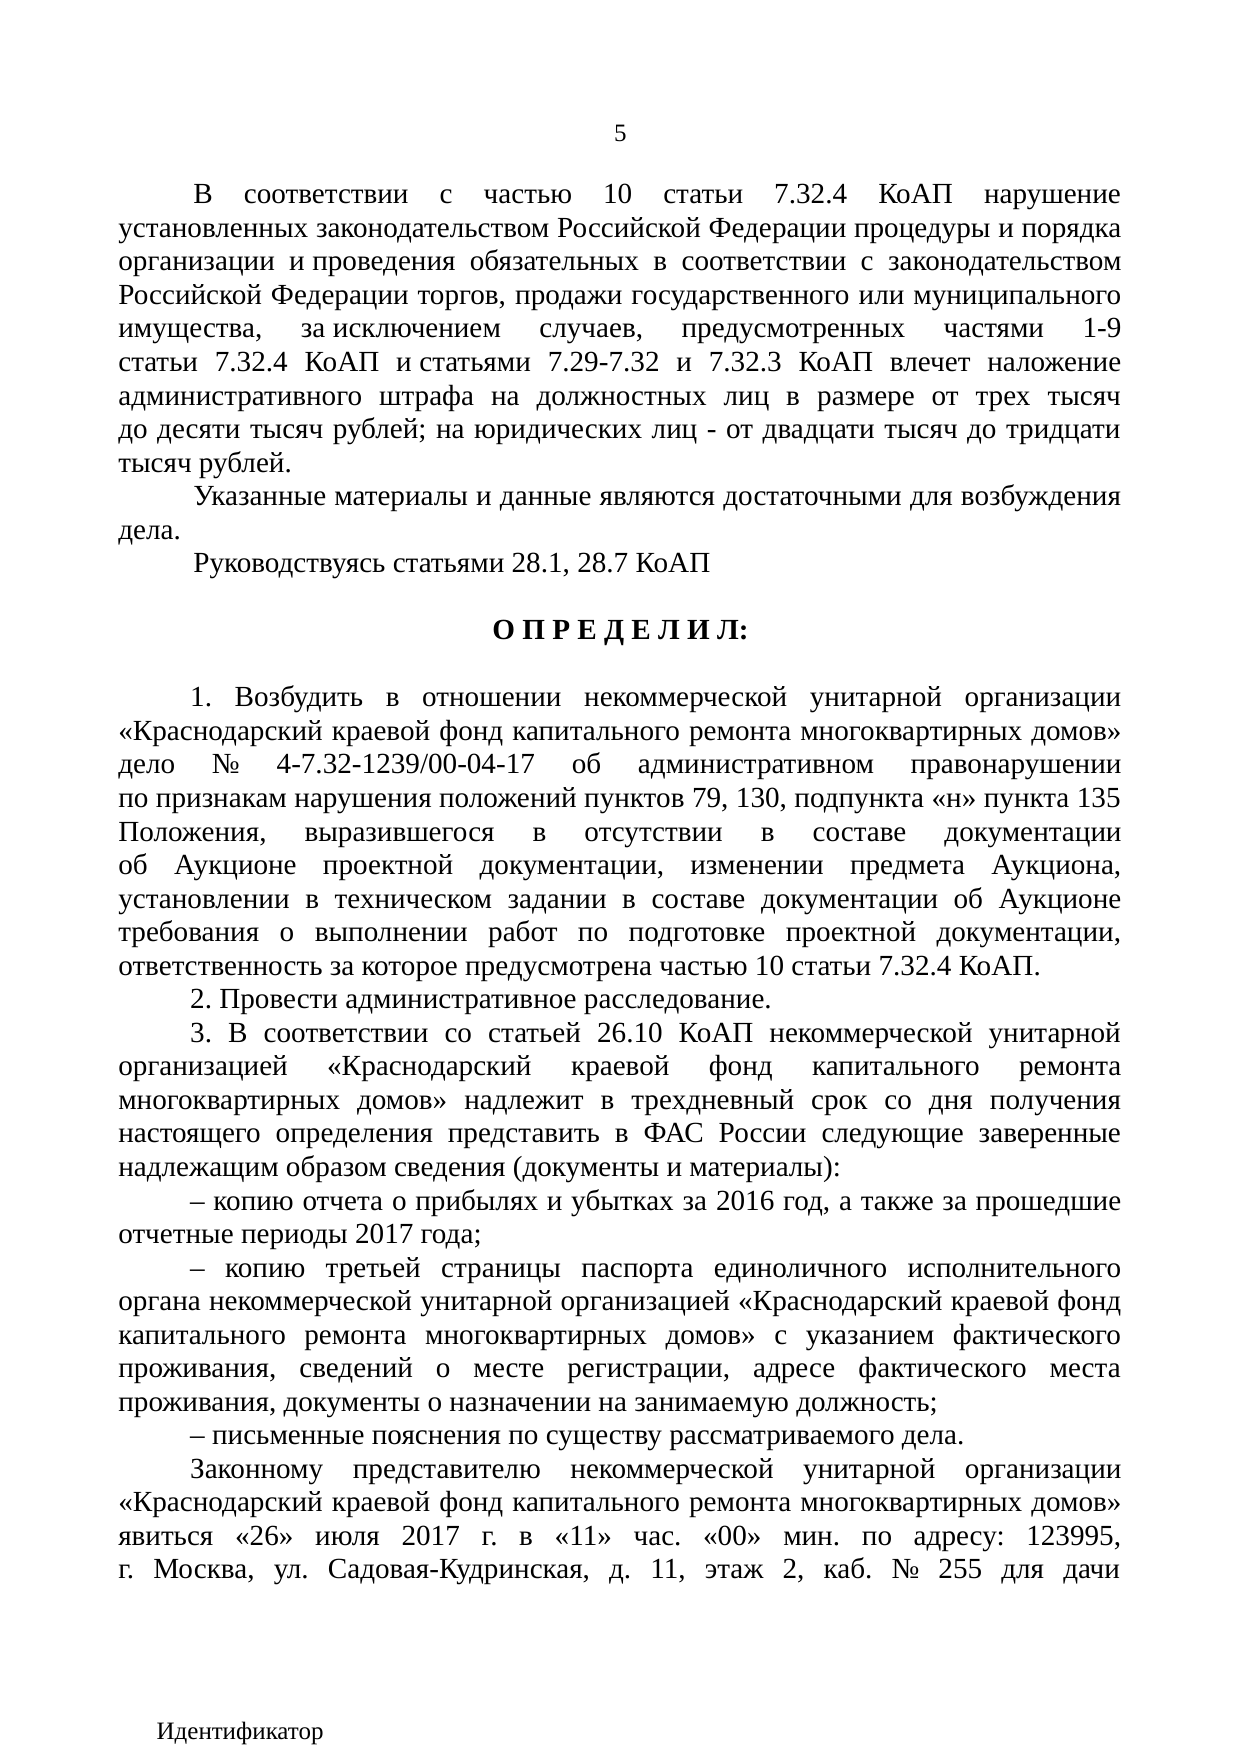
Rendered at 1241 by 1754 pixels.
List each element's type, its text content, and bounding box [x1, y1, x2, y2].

text 3. В соответствии со статьей 26.10 КоАП некоммерческой унитарной организацией «Краснодарский краевой фонд капитального ремонта многоквартирных домов» надлежит в трехдневный срок со дня получения настоящего определения представить в ФАС России следующие заверенные надлежащим образом сведения (документы и материалы): [118, 1015, 1122, 1183]
text О П Р Е Д Е Л И Л: [118, 612, 1122, 646]
text 1. Возбудить в отношении некоммерческой унитарной организации «Краснодарский краевой фонд капитального ремонта многоквартирных домов» дело № 4-7.32-1239/00-04-17 об административном правонарушении по признакам нарушения положений пунктов 79, 130, подпункта «н» пункта 135 Положения, выразившегося в отсутствии в составе документации об Аукционе проектной документации, изменении предмета Аукциона, установлении в техническом задании в составе документации об Аукционе требования о выполнении работ по подготовке проектной документации, ответственность за которое предусмотрена частью 10 статьи 7.32.4 КоАП. [118, 679, 1122, 981]
text Руководствуясь статьями 28.1, 28.7 КоАП [118, 545, 1122, 579]
text – копию отчета о прибылях и убытках за 2016 год, а также за прошедшие отчетные периоды 2017 года; [118, 1183, 1122, 1250]
text В соответствии с частью 10 статьи 7.32.4 КоАП нарушение установленных законодательством Российской Федерации процедуры и порядка организации и проведения обязательных в соответствии с законодательством Российской Федерации торгов, продажи государственного или муниципального имущества, за исключением случаев, предусмотренных частями 1-9 статьи 7.32.4 КоАП и статьями 7.29-7.32 и 7.32.3 КоАП влечет наложение административного штрафа на должностных лиц в размере от трех тысяч до десяти тысяч рублей; на юридических лиц - от двадцати тысяч до тридцати тысяч рублей. [118, 176, 1122, 478]
text 2. Провести административное расследование. [118, 981, 1122, 1015]
text – письменные пояснения по существу рассматриваемого дела. [118, 1417, 1122, 1451]
text – копию третьей страницы паспорта единоличного исполнительного органа некоммерческой унитарной организацией «Краснодарский краевой фонд капитального ремонта многоквартирных домов» с указанием фактического проживания, сведений о месте регистрации, адресе фактического места проживания, документы о назначении на занимаемую должность; [118, 1250, 1122, 1417]
text Указанные материалы и данные являются достаточными для возбуждения дела. [118, 478, 1122, 545]
text Законному представителю некоммерческой унитарной организации «Краснодарский краевой фонд капитального ремонта многоквартирных домов» явиться «26» июля 2017 г. в «11» час. «00» мин. по адресу: 123995, г. Москва, ул. Садовая-Кудринская, д. 11, этаж 2, каб. № 255 для дачи [118, 1451, 1122, 1585]
